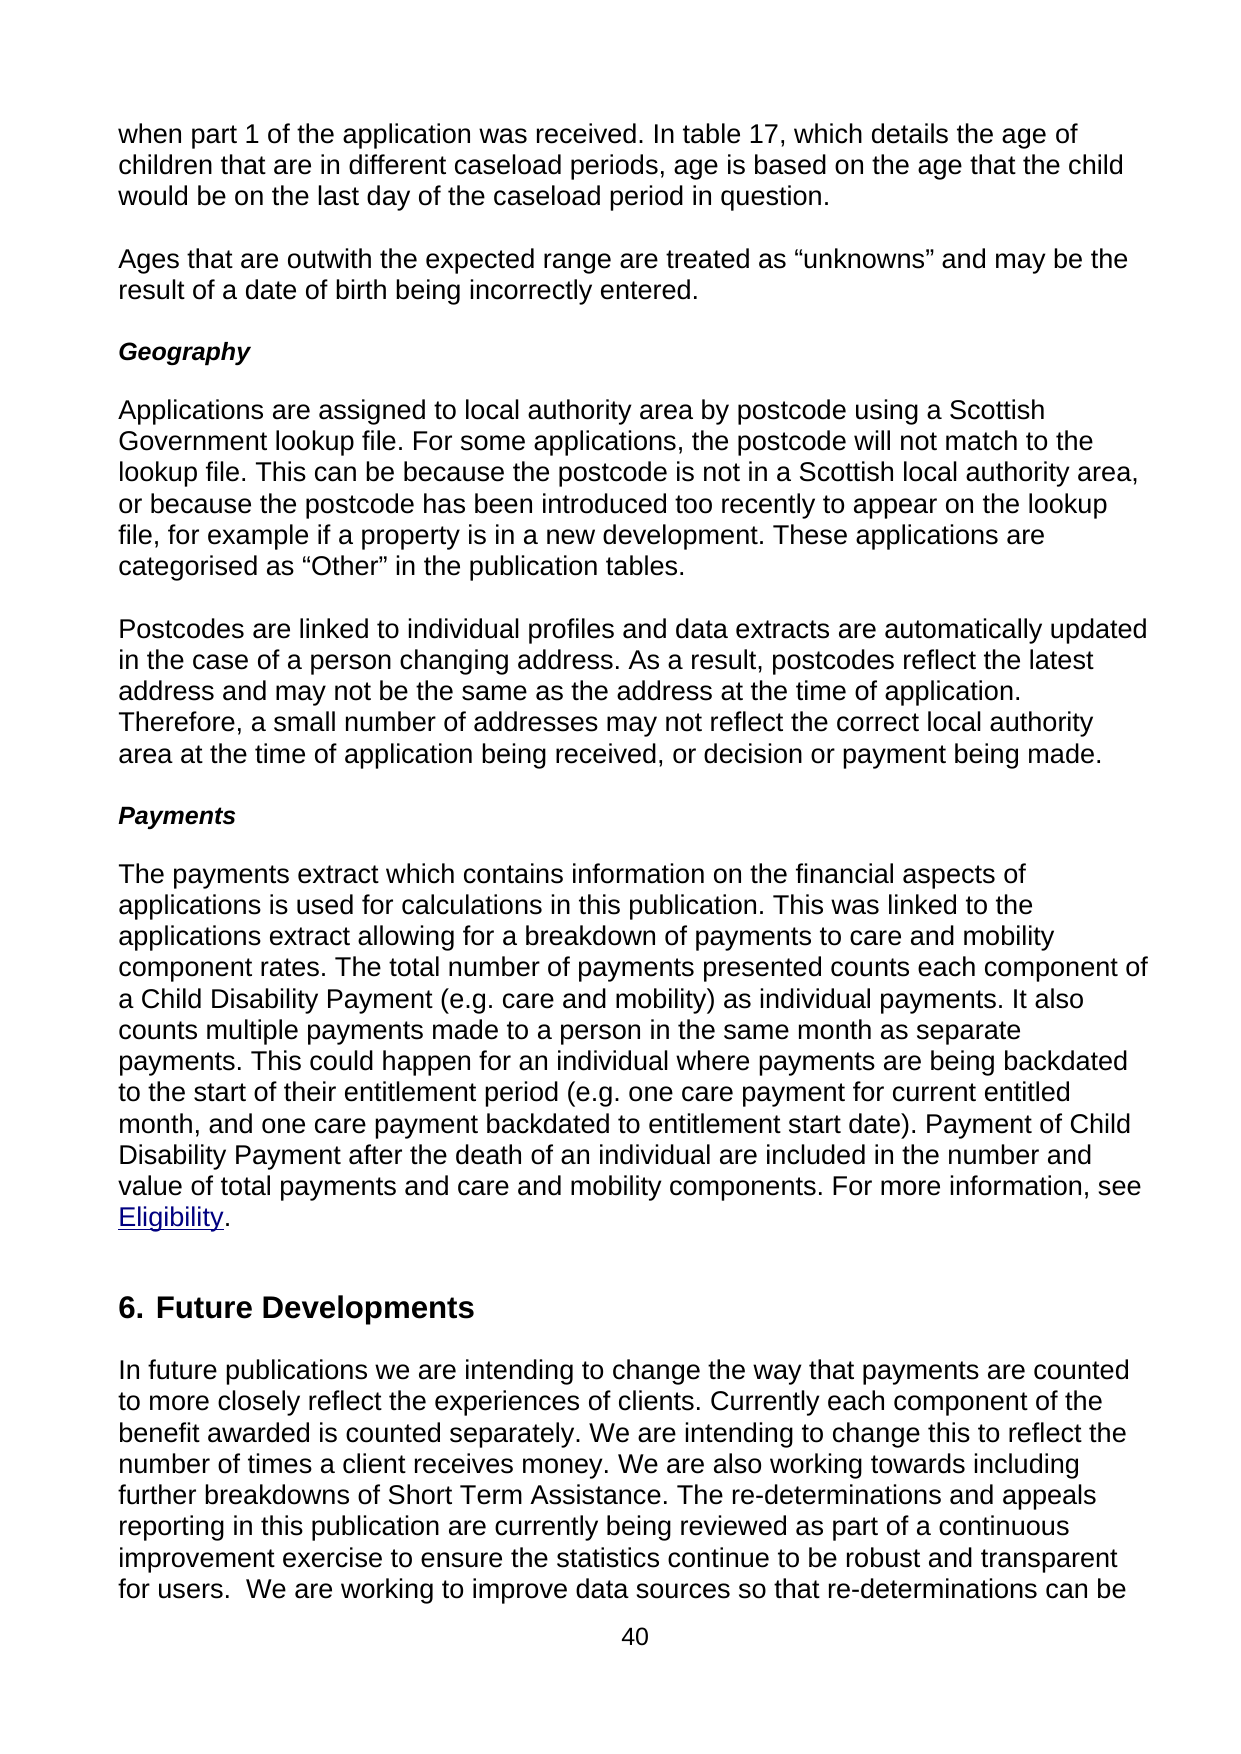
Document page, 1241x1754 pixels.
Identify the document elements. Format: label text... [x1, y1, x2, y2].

subtitle Payments [118, 801, 1152, 829]
text Ages that are outwith the expected range are treated as “unknowns” and may be the result of a date of birth being incorrectly entered. [118, 243, 1152, 306]
subtitle Future Developments [118, 1289, 1152, 1325]
subtitle Geography [118, 337, 1152, 366]
text Postcodes are linked to individual profiles and data extracts are automatically updated in the case of a person changing address. As a result, postcodes reflect the latest address and may not be the same as the address at the time of application. Therefore, a small number of addresses may not reflect the correct local authority area at the time of application being received, or decision or payment being made. [118, 613, 1152, 769]
text The payments extract which contains information on the financial aspects of applications is used for calculations in this publication. This was linked to the applications extract allowing for a breakdown of payments to care and mobility component rates. The total number of payments presented counts each component of a Child Disability Payment (e.g. care and mobility) as individual payments. It also counts multiple payments made to a person in the same month as separate payments. This could happen for an individual where payments are being backdated to the start of their entitlement period (e.g. one care payment for current entitled month, and one care payment backdated to entitlement start date). Payment of Child Disability Payment after the death of an individual are included in the number and value of total payments and care and mobility components. For more information, see Eligibility. [118, 858, 1152, 1233]
list In future publications we are intending to change the way that payments are counted to more closely reflect the experiences of clients. Currently each component of the benefit awarded is counted separately. We are intending to change this to reflect the number of times a client receives money. We are also working towards including further breakdowns of Short Term Assistance. The re-determinations and appeals reporting in this publication are currently being reviewed as part of a continuous improvement exercise to ensure the statistics continue to be robust and transparent for users. We are working to improve data sources so that re-determinations can be [118, 1354, 1152, 1604]
text Applications are assigned to local authority area by postcode using a Scottish Government lookup file. For some applications, the postcode will not match to the lookup file. This can be because the postcode is not in a Scottish local authority area, or because the postcode has been introduced too recently to appear on the lookup file, for example if a property is in a new development. These applications are categorised as “Other” in the publication tables. [118, 394, 1152, 582]
text when part 1 of the application was received. In table 17, which details the age of children that are in different caseload periods, age is based on the age that the child would be on the last day of the caseload period in question. [118, 118, 1152, 212]
